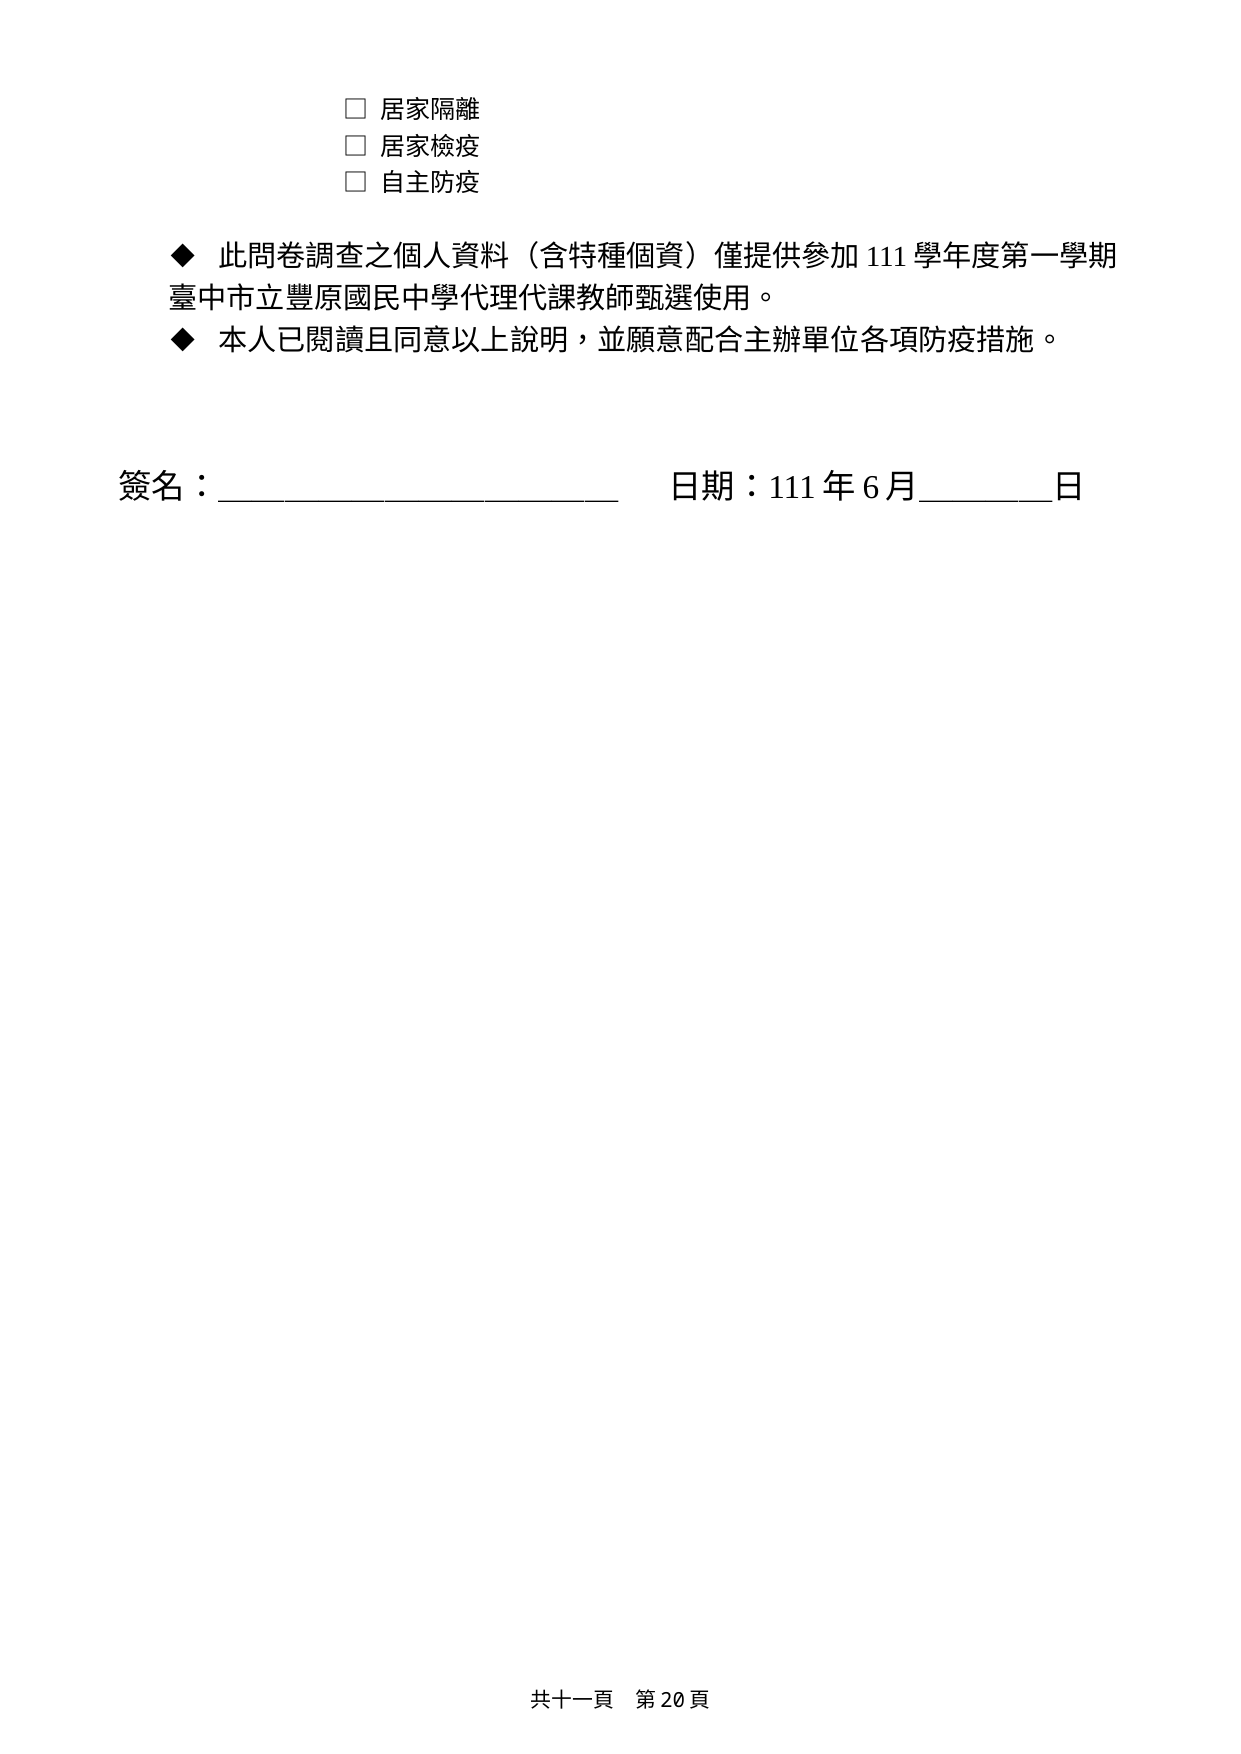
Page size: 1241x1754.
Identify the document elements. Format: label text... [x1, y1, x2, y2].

text 簽名：＿＿＿＿＿＿＿＿＿＿＿＿ 日期：111年6月＿＿＿＿日 [118, 459, 1122, 508]
list 本人已閱讀且同意以上說明，並願意配合主辦單位各項防疫措施。 [168, 317, 1122, 359]
list 此問卷調查之個人資料（含特種個資）僅提供參加111學年度第一學期臺中市立豐原國民中學代理代課教師甄選使用。 [168, 232, 1122, 317]
text □ 居家檢疫 [193, 126, 1122, 162]
text □ 居家隔離 [193, 90, 1122, 126]
text □ 自主防疫 [193, 162, 1122, 198]
